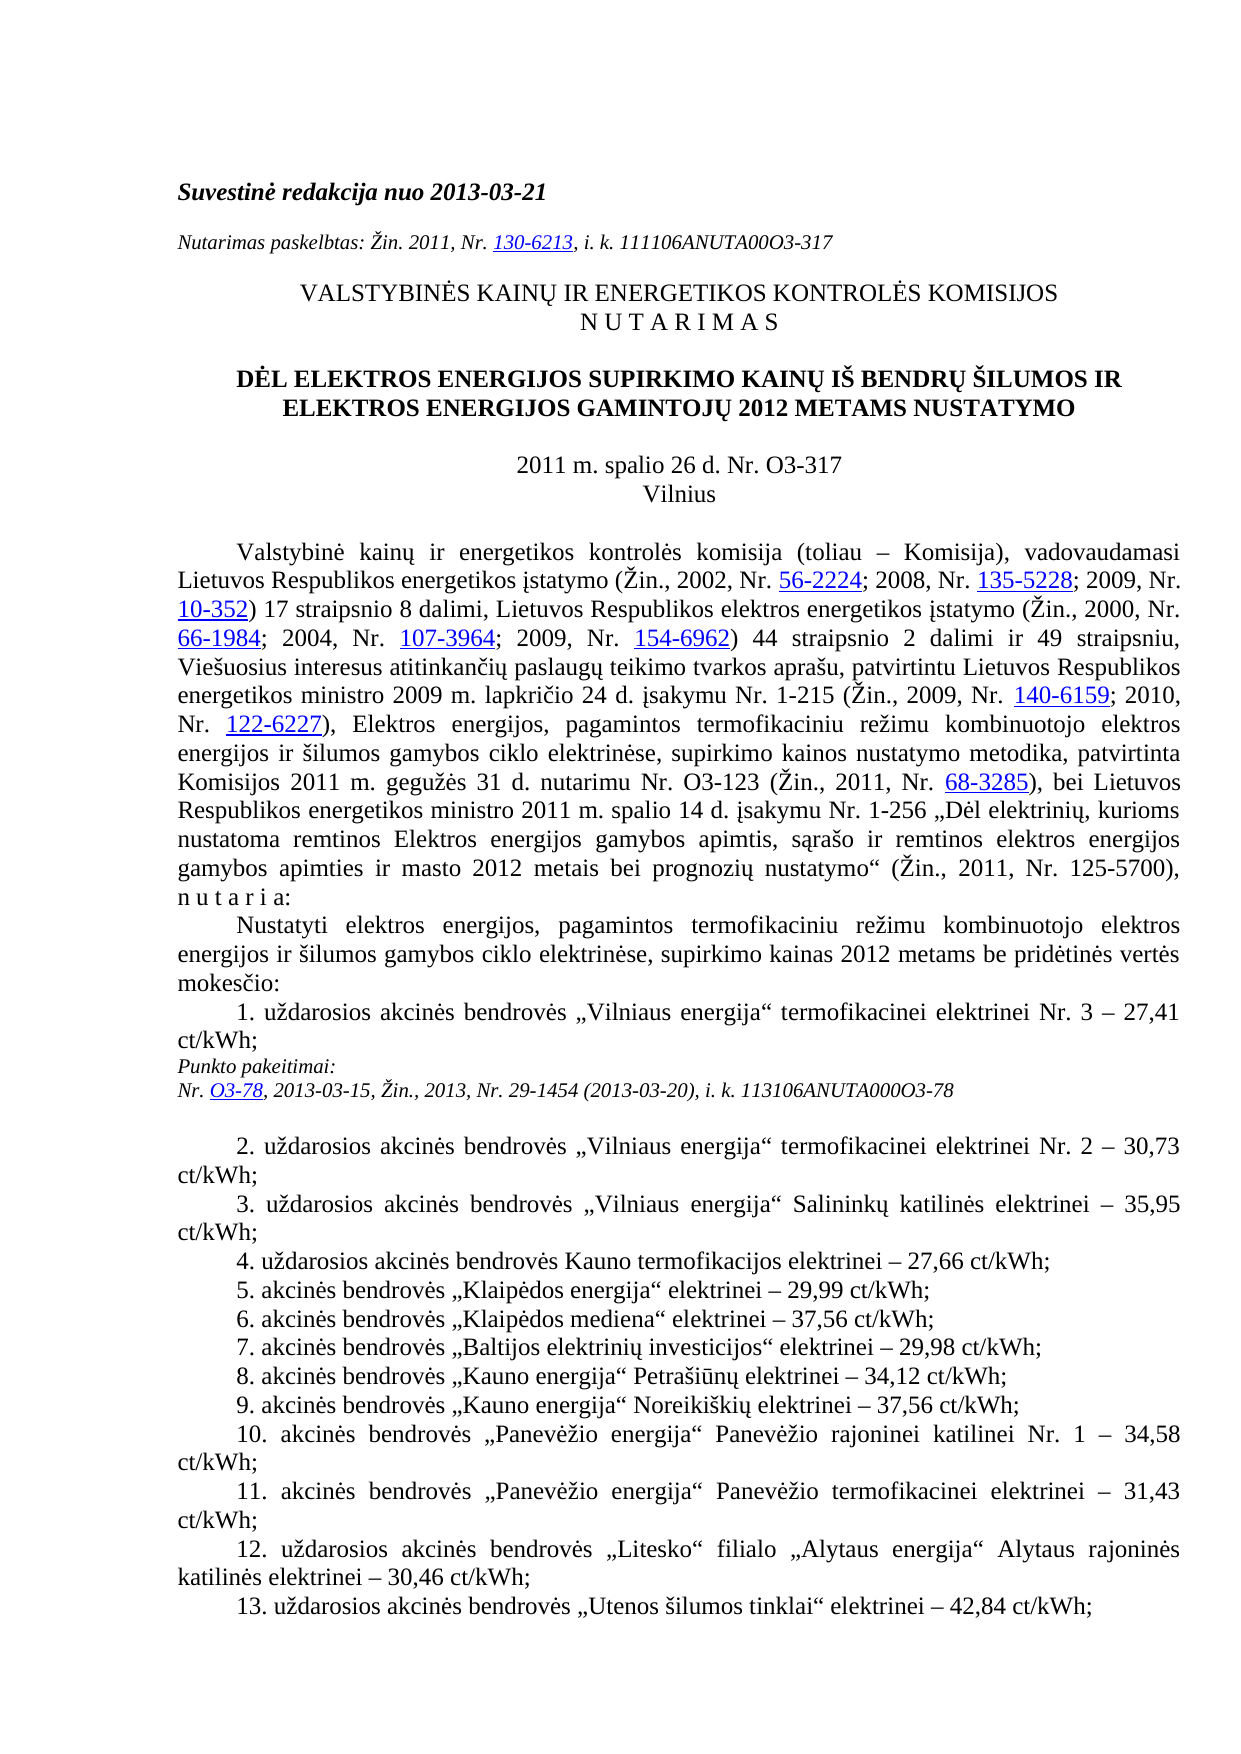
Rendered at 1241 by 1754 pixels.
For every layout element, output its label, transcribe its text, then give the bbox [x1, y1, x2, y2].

text 3. uždarosios akcinės bendrovės „Vilniaus energija“ Salininkų katilinės elektrinei – 35,95 ct/kWh; [177, 1189, 1181, 1246]
text Valstybinė kainų ir energetikos kontrolės komisija (toliau – Komisija), vadovaudamasi Lietuvos Respublikos energetikos įstatymo (Žin., 2002, Nr. 56-2224; 2008, Nr. 135-5228; 2009, Nr. 10-352) 17 straipsnio 8 dalimi, Lietuvos Respublikos elektros energetikos įstatymo (Žin., 2000, Nr. 66-1984; 2004, Nr. 107-3964; 2009, Nr. 154-6962) 44 straipsnio 2 dalimi ir 49 straipsniu, Viešuosius interesus atitinkančių paslaugų teikimo tvarkos aprašu, patvirtintu Lietuvos Respublikos energetikos ministro 2009 m. lapkričio 24 d. įsakymu Nr. 1-215 (Žin., 2009, Nr. 140-6159; 2010, Nr. 122-6227), Elektros energijos, pagamintos termofikaciniu režimu kombinuotojo elektros energijos ir šilumos gamybos ciklo elektrinėse, supirkimo kainos nustatymo metodika, patvirtinta Komisijos 2011 m. gegužės 31 d. nutarimu Nr. O3-123 (Žin., 2011, Nr. 68-3285), bei Lietuvos Respublikos energetikos ministro 2011 m. spalio 14 d. įsakymu Nr. 1-256 „Dėl elektrinių, kurioms nustatoma remtinos Elektros energijos gamybos apimtis, sąrašo ir remtinos elektros energijos gamybos apimties ir masto 2012 metais bei prognozių nustatymo“ (Žin., 2011, Nr. 125-5700), nutaria: [177, 537, 1181, 911]
text VALSTYBINĖS KAINŲ IR ENERGETIKOS KONTROLĖS KOMISIJOS [177, 278, 1181, 307]
text 2011 m. spalio 26 d. Nr. O3-317 [177, 451, 1181, 479]
text 10. akcinės bendrovės „Panevėžio energija“ Panevėžio rajoninei katilinei Nr. 1 – 34,58 ct/kWh; [177, 1419, 1181, 1476]
text 1. uždarosios akcinės bendrovės „Vilniaus energija“ termofikacinei elektrinei Nr. 3 – 27,41 ct/kWh; [177, 997, 1181, 1054]
text Nr. O3-78, 2013-03-15, Žin., 2013, Nr. 29-1454 (2013-03-20), i. k. 113106ANUTA000O3-78 [177, 1078, 1181, 1102]
text 11. akcinės bendrovės „Panevėžio energija“ Panevėžio termofikacinei elektrinei – 31,43 ct/kWh; [177, 1476, 1181, 1534]
text 4. uždarosios akcinės bendrovės Kauno termofikacijos elektrinei – 27,66 ct/kWh; [177, 1246, 1181, 1275]
text Nustatyti elektros energijos, pagamintos termofikaciniu režimu kombinuotojo elektros energijos ir šilumos gamybos ciklo elektrinėse, supirkimo kainas 2012 metams be pridėtinės vertės mokesčio: [177, 911, 1181, 997]
text 13. uždarosios akcinės bendrovės „Utenos šilumos tinklai“ elektrinei – 42,84 ct/kWh; [177, 1591, 1181, 1620]
text DĖL ELEKTROS ENERGIJOS supirkimo KAINŲ iš bendrų šilumos ir elektros energijos gamintojų 2012 metams NUSTATYMO [177, 364, 1181, 422]
text 5. akcinės bendrovės „Klaipėdos energija“ elektrinei – 29,99 ct/kWh; [177, 1275, 1181, 1304]
text Suvestinė redakcija nuo 2013-03-21 [177, 177, 1181, 206]
text 7. akcinės bendrovės „Baltijos elektrinių investicijos“ elektrinei – 29,98 ct/kWh; [177, 1332, 1181, 1361]
text Nutarimas paskelbtas: Žin. 2011, Nr. 130-6213, i. k. 111106ANUTA00O3-317 [177, 230, 1181, 254]
text Vilnius [177, 479, 1181, 508]
text 2. uždarosios akcinės bendrovės „Vilniaus energija“ termofikacinei elektrinei Nr. 2 – 30,73 ct/kWh; [177, 1131, 1181, 1189]
text 9. akcinės bendrovės „Kauno energija“ Noreikiškių elektrinei – 37,56 ct/kWh; [177, 1390, 1181, 1419]
text 6. akcinės bendrovės „Klaipėdos mediena“ elektrinei – 37,56 ct/kWh; [177, 1304, 1181, 1332]
text 12. uždarosios akcinės bendrovės „Litesko“ filialo „Alytaus energija“ Alytaus rajoninės katilinės elektrinei – 30,46 ct/kWh; [177, 1534, 1181, 1591]
text 8. akcinės bendrovės „Kauno energija“ Petrašiūnų elektrinei – 34,12 ct/kWh; [177, 1361, 1181, 1390]
text Punkto pakeitimai: [177, 1054, 1181, 1078]
text NUTARIMAS [177, 307, 1181, 336]
